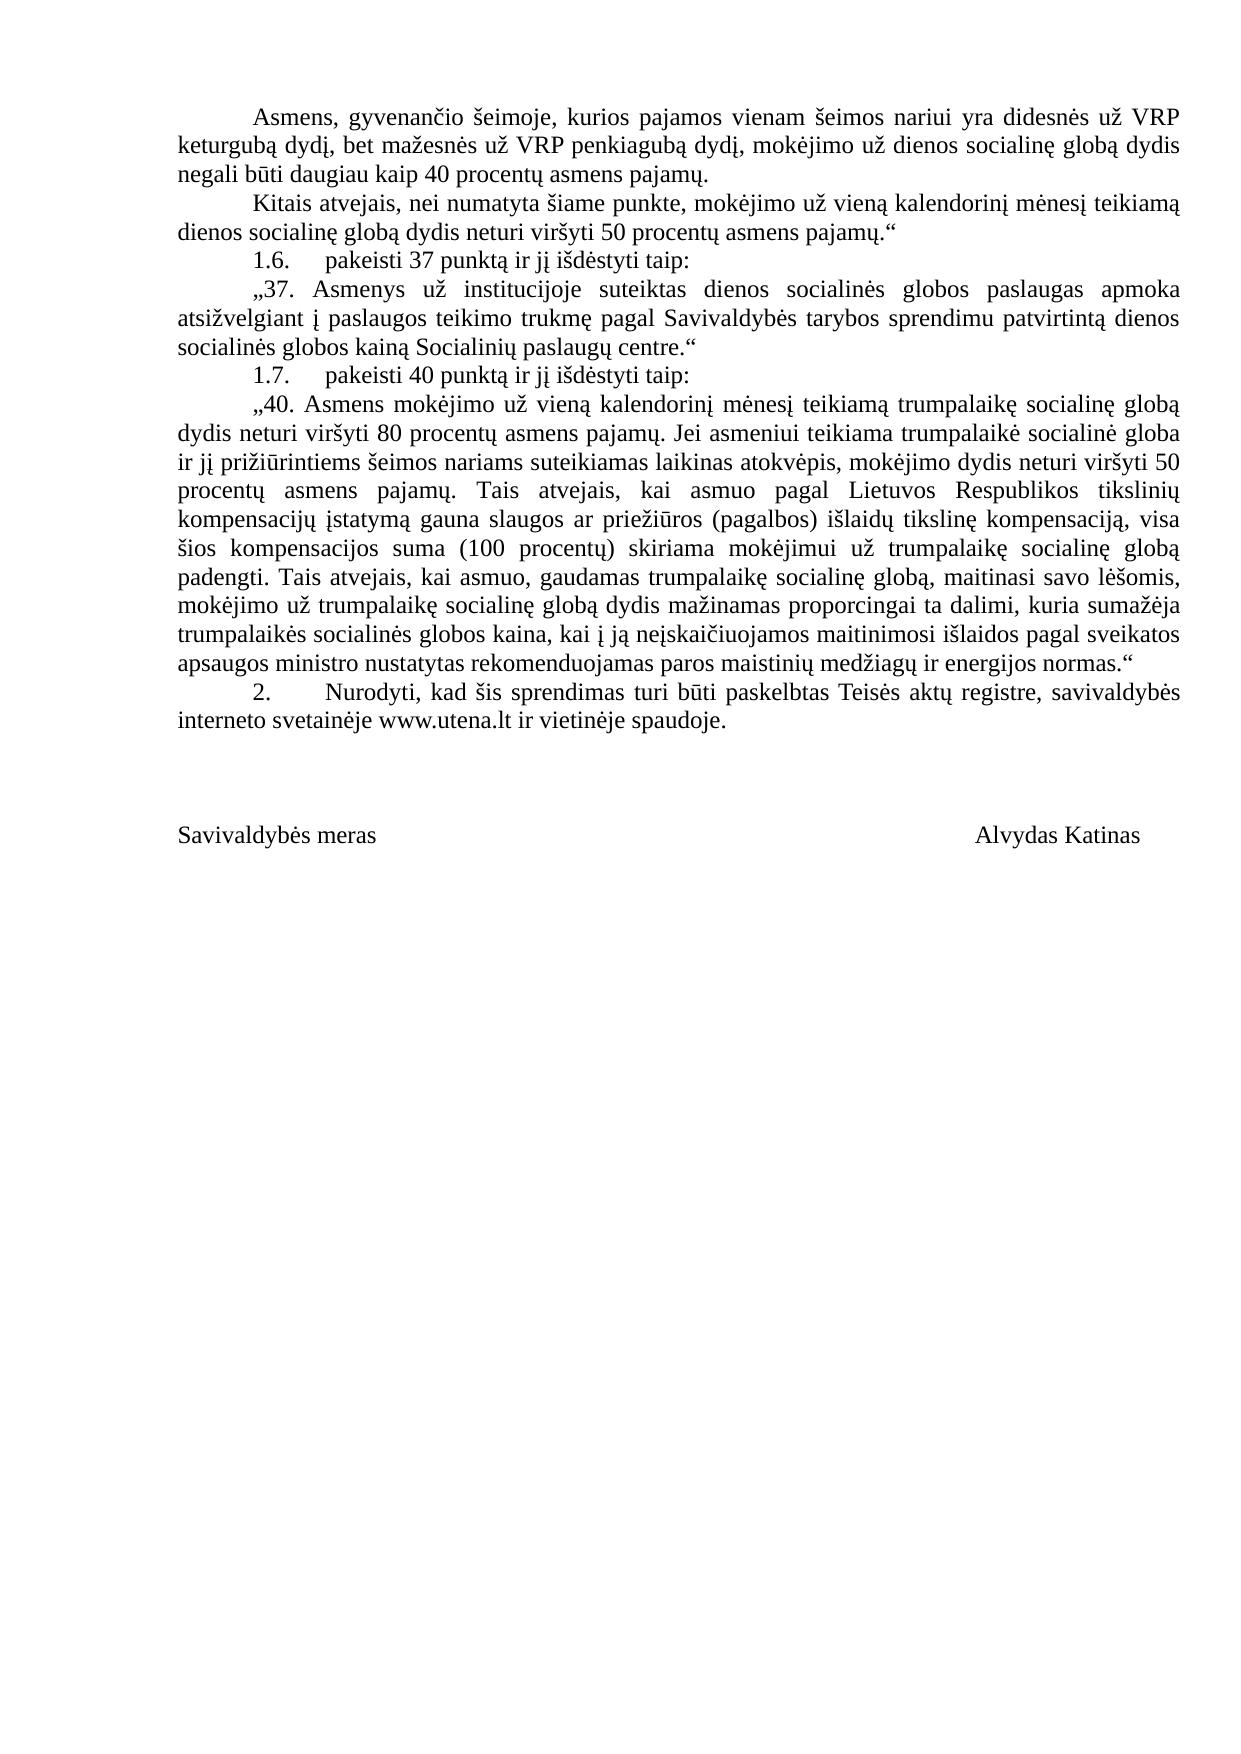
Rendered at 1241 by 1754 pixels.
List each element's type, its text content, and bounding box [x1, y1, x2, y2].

text 1.6. pakeisti 37 punktą ir jį išdėstyti taip: [177, 245, 1181, 274]
text 1.7. pakeisti 40 punktą ir jį išdėstyti taip: [177, 360, 1181, 389]
text „40. Asmens mokėjimo už vieną kalendorinį mėnesį teikiamą trumpalaikę socialinę globą dydis neturi viršyti 80 procentų asmens pajamų. Jei asmeniui teikiama trumpalaikė socialinė globa ir jį prižiūrintiems šeimos nariams suteikiamas laikinas atokvėpis, mokėjimo dydis neturi viršyti 50 procentų asmens pajamų. Tais atvejais, kai asmuo pagal Lietuvos Respublikos tikslinių kompensacijų įstatymą gauna slaugos ar priežiūros (pagalbos) išlaidų tikslinę kompensaciją, visa šios kompensacijos suma (100 procentų) skiriama mokėjimui už trumpalaikę socialinę globą padengti. Tais atvejais, kai asmuo, gaudamas trumpalaikę socialinę globą, maitinasi savo lėšomis, mokėjimo už trumpalaikę socialinę globą dydis mažinamas proporcingai ta dalimi, kuria sumažėja trumpalaikės socialinės globos kaina, kai į ją neįskaičiuojamos maitinimosi išlaidos pagal sveikatos apsaugos ministro nustatytas rekomenduojamas paros maistinių medžiagų ir energijos normas.“ [177, 389, 1181, 677]
text 2. Nurodyti, kad šis sprendimas turi būti paskelbtas Teisės aktų registre, savivaldybės interneto svetainėje www.utena.lt ir vietinėje spaudoje. [177, 677, 1181, 734]
text Savivaldybės meras Alvydas Katinas [177, 820, 1181, 849]
text Kitais atvejais, nei numatyta šiame punkte, mokėjimo už vieną kalendorinį mėnesį teikiamą dienos socialinę globą dydis neturi viršyti 50 procentų asmens pajamų.“ [177, 188, 1181, 245]
text „37. Asmenys už institucijoje suteiktas dienos socialinės globos paslaugas apmoka atsižvelgiant į paslaugos teikimo trukmę pagal Savivaldybės tarybos sprendimu patvirtintą dienos socialinės globos kainą Socialinių paslaugų centre.“ [177, 274, 1181, 360]
text Asmens, gyvenančio šeimoje, kurios pajamos vienam šeimos nariui yra didesnės už VRP keturgubą dydį, bet mažesnės už VRP penkiagubą dydį, mokėjimo už dienos socialinę globą dydis negali būti daugiau kaip 40 procentų asmens pajamų. [177, 102, 1181, 188]
